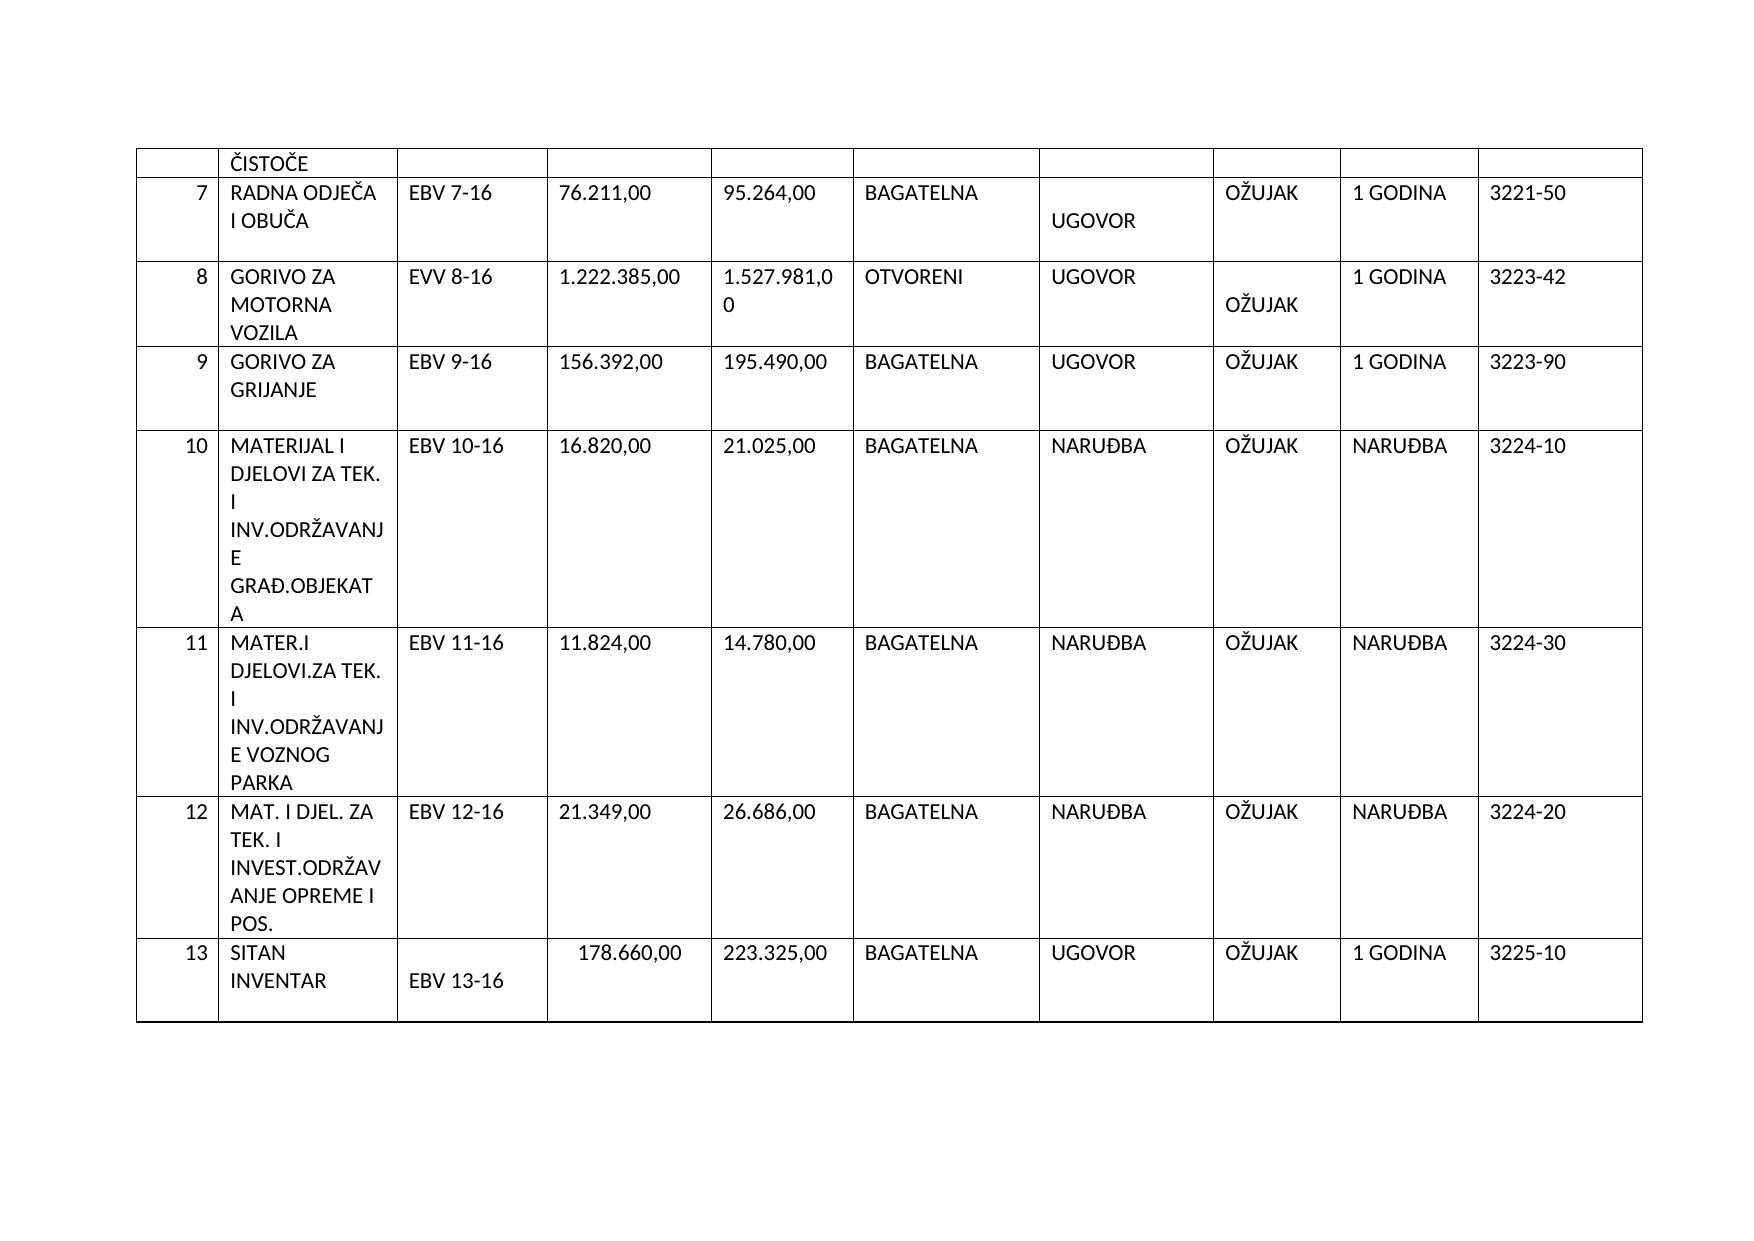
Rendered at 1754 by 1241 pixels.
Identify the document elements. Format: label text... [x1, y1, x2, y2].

table_cell OŽUJAK [1214, 347, 1340, 430]
table_cell BAGATELNA [854, 797, 1039, 937]
table_cell 1.527.981,00 [712, 262, 853, 346]
table_cell EVV 8-16 [398, 262, 547, 346]
table_cell BAGATELNA [854, 431, 1039, 627]
table_cell UGOVOR [1040, 178, 1213, 261]
table_cell 3223-90 [1479, 347, 1642, 430]
table_cell NARUĐBA [1040, 797, 1213, 937]
table_cell 8 [137, 262, 218, 346]
table_cell 1 GODINA [1341, 939, 1478, 1021]
table_cell EBV 13-16 [398, 939, 547, 1021]
table_cell 26.686,00 [712, 797, 853, 937]
table_cell 3221-50 [1479, 178, 1642, 261]
table_cell EBV 9-16 [398, 347, 547, 430]
table_cell 21.349,00 [548, 797, 711, 937]
table_cell BAGATELNA [854, 178, 1039, 261]
table_cell MAT. I DJEL. ZA TEK. I INVEST.ODRŽAVANJE OPREME I POS. [219, 797, 397, 937]
table_cell NARUĐBA [1341, 628, 1478, 796]
table_cell EBV 11-16 [398, 628, 547, 796]
table_cell UGOVOR [1040, 262, 1213, 346]
table_cell [854, 149, 1039, 177]
table_cell ČISTOČE [219, 149, 397, 177]
table_cell OŽUJAK [1214, 628, 1340, 796]
table_cell 3224-10 [1479, 431, 1642, 627]
table_cell [1040, 149, 1213, 177]
table_cell OŽUJAK [1214, 431, 1340, 627]
table_cell 223.325,00 [712, 939, 853, 1021]
table_cell OTVORENI [854, 262, 1039, 346]
table_cell MATERIJAL I DJELOVI ZA TEK. I INV.ODRŽAVANJE GRAĐ.OBJEKATA [219, 431, 397, 627]
table_cell OŽUJAK [1214, 262, 1340, 346]
table_cell 3223-42 [1479, 262, 1642, 346]
table_cell 156.392,00 [548, 347, 711, 430]
table_cell 95.264,00 [712, 178, 853, 261]
table_cell OŽUJAK [1214, 797, 1340, 937]
table_cell 3225-10 [1479, 939, 1642, 1021]
table_cell 1 GODINA [1341, 347, 1478, 430]
table_cell EBV 10-16 [398, 431, 547, 627]
table_cell 1.222.385,00 [548, 262, 711, 346]
table_cell GORIVO ZA GRIJANJE [219, 347, 397, 430]
table_cell 3224-20 [1479, 797, 1642, 937]
table_cell BAGATELNA [854, 347, 1039, 430]
table_cell [1214, 149, 1340, 177]
table_cell SITAN INVENTAR [219, 939, 397, 1021]
table_cell 1 GODINA [1341, 178, 1478, 261]
table_cell 11 [137, 628, 218, 796]
table_cell [398, 149, 547, 177]
table_cell OŽUJAK [1214, 939, 1340, 1021]
table_cell 9 [137, 347, 218, 430]
table_cell 21.025,00 [712, 431, 853, 627]
table_cell RADNA ODJEČA I OBUČA [219, 178, 397, 261]
table_cell 7 [137, 178, 218, 261]
table_cell NARUĐBA [1341, 431, 1478, 627]
table_cell UGOVOR [1040, 939, 1213, 1021]
table_cell NARUĐBA [1040, 628, 1213, 796]
table_cell 11.824,00 [548, 628, 711, 796]
table_cell MATER.I DJELOVI.ZA TEK. I INV.ODRŽAVANJE VOZNOG PARKA [219, 628, 397, 796]
table_cell 195.490,00 [712, 347, 853, 430]
table_cell NARUĐBA [1341, 797, 1478, 937]
table_cell GORIVO ZA MOTORNA VOZILA [219, 262, 397, 346]
table_cell [712, 149, 853, 177]
table_cell BAGATELNA [854, 939, 1039, 1021]
table_cell OŽUJAK [1214, 178, 1340, 261]
table_cell 76.211,00 [548, 178, 711, 261]
table_cell 16.820,00 [548, 431, 711, 627]
table_cell NARUĐBA [1040, 431, 1213, 627]
table_cell [548, 149, 711, 177]
table_cell 1 GODINA [1341, 262, 1478, 346]
table_cell 12 [137, 797, 218, 937]
table_cell 178.660,00 [548, 939, 711, 1021]
table_cell [1479, 149, 1642, 177]
table_cell [137, 149, 218, 177]
table_cell 10 [137, 431, 218, 627]
table_cell 14.780,00 [712, 628, 853, 796]
table_cell EBV 12-16 [398, 797, 547, 937]
table_cell UGOVOR [1040, 347, 1213, 430]
table_cell [1341, 149, 1478, 177]
table_cell BAGATELNA [854, 628, 1039, 796]
table_cell 13 [137, 939, 218, 1021]
table_cell EBV 7-16 [398, 178, 547, 261]
table_cell 3224-30 [1479, 628, 1642, 796]
